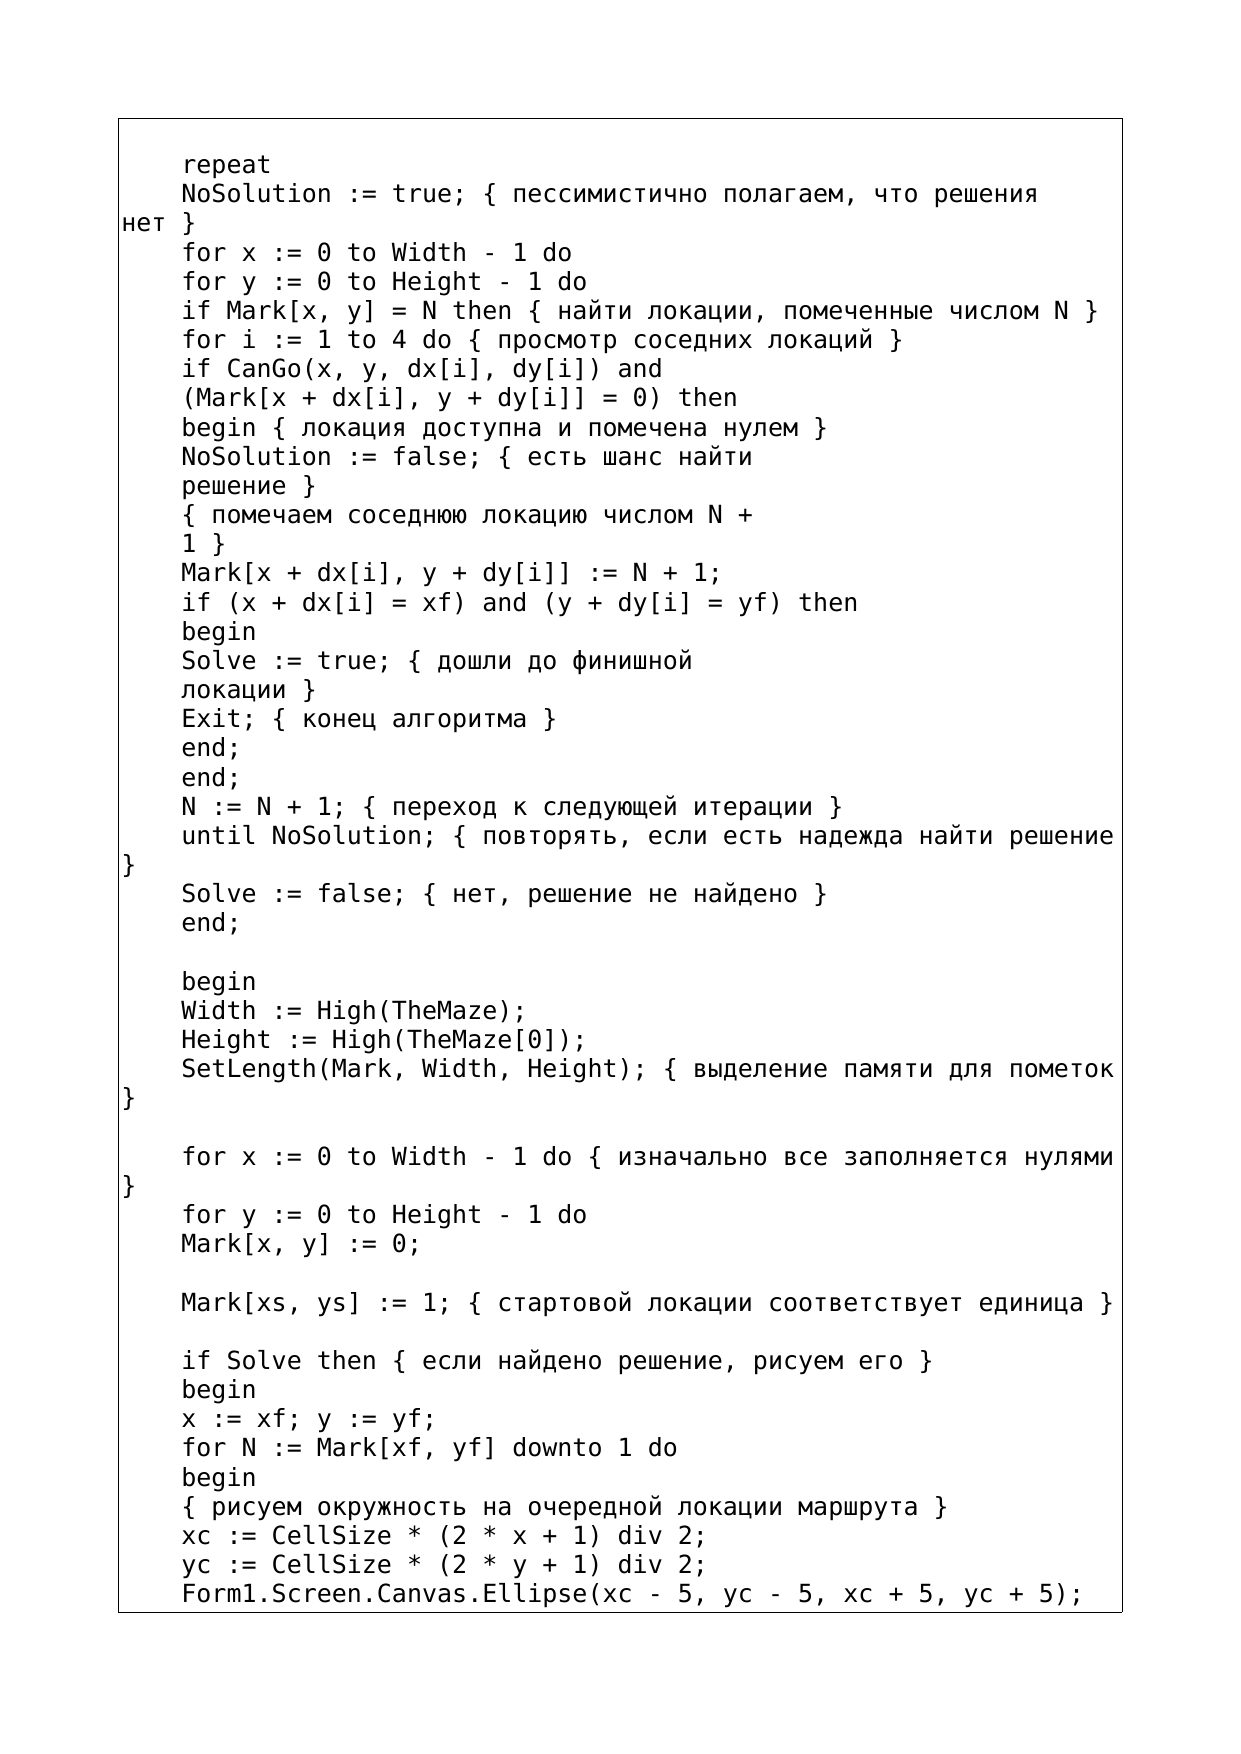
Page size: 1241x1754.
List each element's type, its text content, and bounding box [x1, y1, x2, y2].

table_header repeat NoSolution := true; { пессимистично полагаем, что решения нет } for x := 0 to Width - 1 do for y := 0 to Height - 1 do if Mark[x, y] = N then { найти локации, помеченные числом N } for i := 1 to 4 do { просмотр соседних локаций } if CanGo(x, y, dx[i], dy[i]) and (Mark[x + dx[i], y + dy[i]] = 0) then begin { локация доступна и помечена нулем } NoSolution := false; { есть шанс найти решение } { помечаем соседнюю локацию числом N + 1 } Mark[x + dx[i], y + dy[i]] := N + 1; if (x + dx[i] = xf) and (y + dy[i] = yf) then begin Solve := true; { дошли до финишной локации } Exit; { конец алгоритма } end; end; N := N + 1; { переход к следующей итерации } until NoSolution; { повторять, если есть надежда найти решение } Solve := false; { нет, решение не найдено } end; begin Width := High(TheMaze); Height := High(TheMaze[0]); SetLength(Mark, Width, Height); { выделение памяти для пометок } for x := 0 to Width - 1 do { изначально все заполняется нулями } for y := 0 to Height - 1 do Mark[x, y] := 0; Mark[xs, ys] := 1; { стартовой локации соответствует единица } if Solve then { если найдено решение, рисуем его } begin x := xf; y := yf; for N := Mark[xf, yf] downto 1 do begin { рисуем окружность на очередной локации маршрута } xc := CellSize * (2 * x + 1) div 2; yc := CellSize * (2 * y + 1) div 2; Form1.Screen.Canvas.Ellipse(xc - 5, yc - 5, xc + 5, yc + 5); [119, 119, 1122, 1612]
